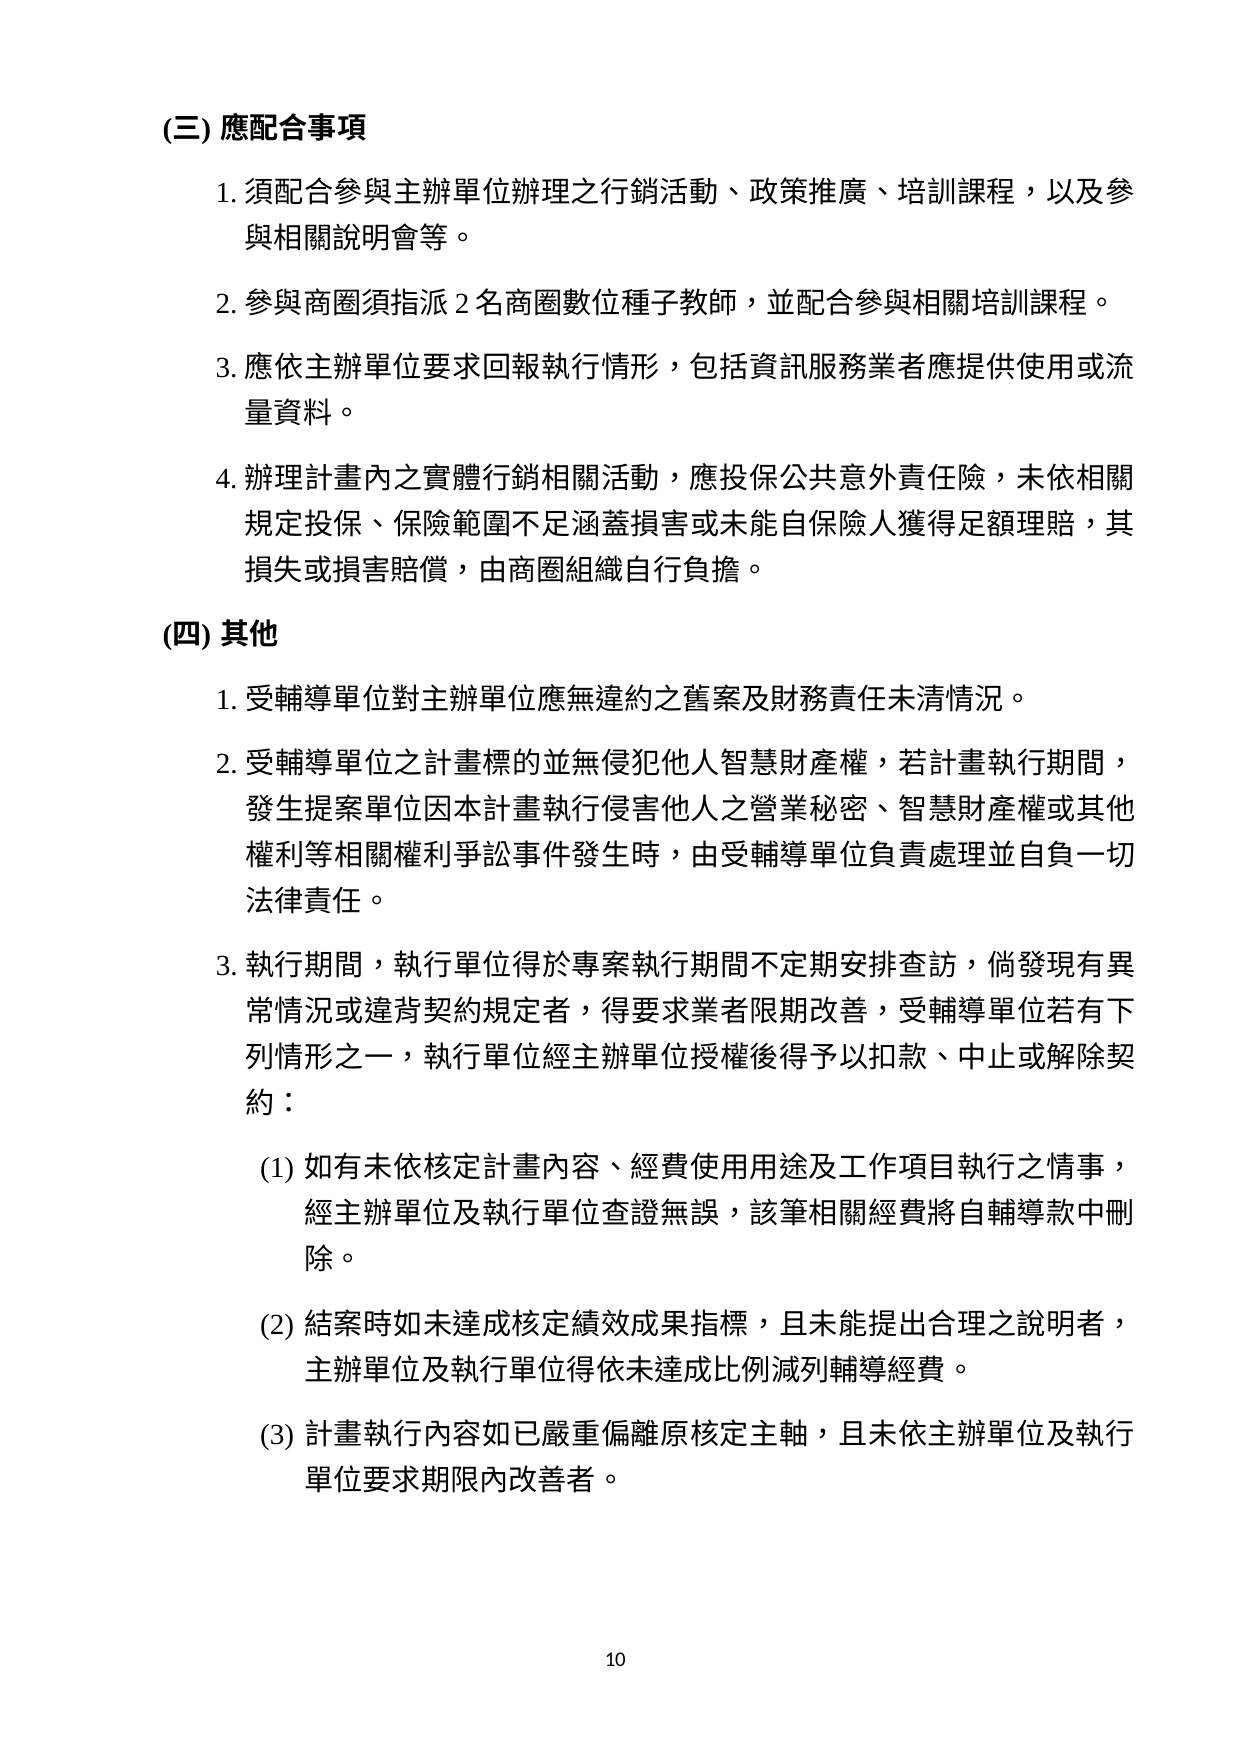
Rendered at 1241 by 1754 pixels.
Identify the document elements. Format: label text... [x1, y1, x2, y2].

list 應配合事項 [162, 102, 1137, 147]
list 結案時如未達成核定績效成果指標，且未能提出合理之說明者，主辦單位及執行單位得依未達成比例減列輔導經費。 [260, 1297, 1137, 1389]
list 執行期間，執行單位得於專案執行期間不定期安排查訪，倘發現有異常情況或違背契約規定者，得要求業者限期改善，受輔導單位若有下列情形之一，執行單位經主辦單位授權後得予以扣款、中止或解除契約： [216, 939, 1137, 1122]
list 須配合參與主辦單位辦理之行銷活動、政策推廣、培訓課程，以及參與相關說明會等。 [215, 166, 1137, 258]
list 受輔導單位之計畫標的並無侵犯他人智慧財產權，若計畫執行期間，發生提案單位因本計畫執行侵害他人之營業秘密、智慧財產權或其他權利等相關權利爭訟事件發生時，由受輔導單位負責處理並自負一切法律責任。 [216, 737, 1137, 920]
list 其他 [162, 608, 1137, 654]
list 辦理計畫內之實體行銷相關活動，應投保公共意外責任險，未依相關規定投保、保險範圍不足涵蓋損害或未能自保險人獲得足額理賠，其損失或損害賠償，由商圈組織自行負擔。 [215, 452, 1137, 589]
list 受輔導單位對主辦單位應無違約之舊案及財務責任未清情況。 [216, 672, 1137, 718]
list 應依主辦單位要求回報執行情形，包括資訊服務業者應提供使用或流量資料。 [215, 341, 1137, 433]
list 計畫執行內容如已嚴重偏離原核定主軸，且未依主辦單位及執行單位要求期限內改善者。 [260, 1408, 1137, 1499]
list 參與商圈須指派2名商圈數位種子教師，並配合參與相關培訓課程。 [215, 277, 1137, 322]
list 如有未依核定計畫內容、經費使用用途及工作項目執行之情事，經主辦單位及執行單位查證無誤，該筆相關經費將自輔導款中刪除。 [260, 1141, 1137, 1279]
